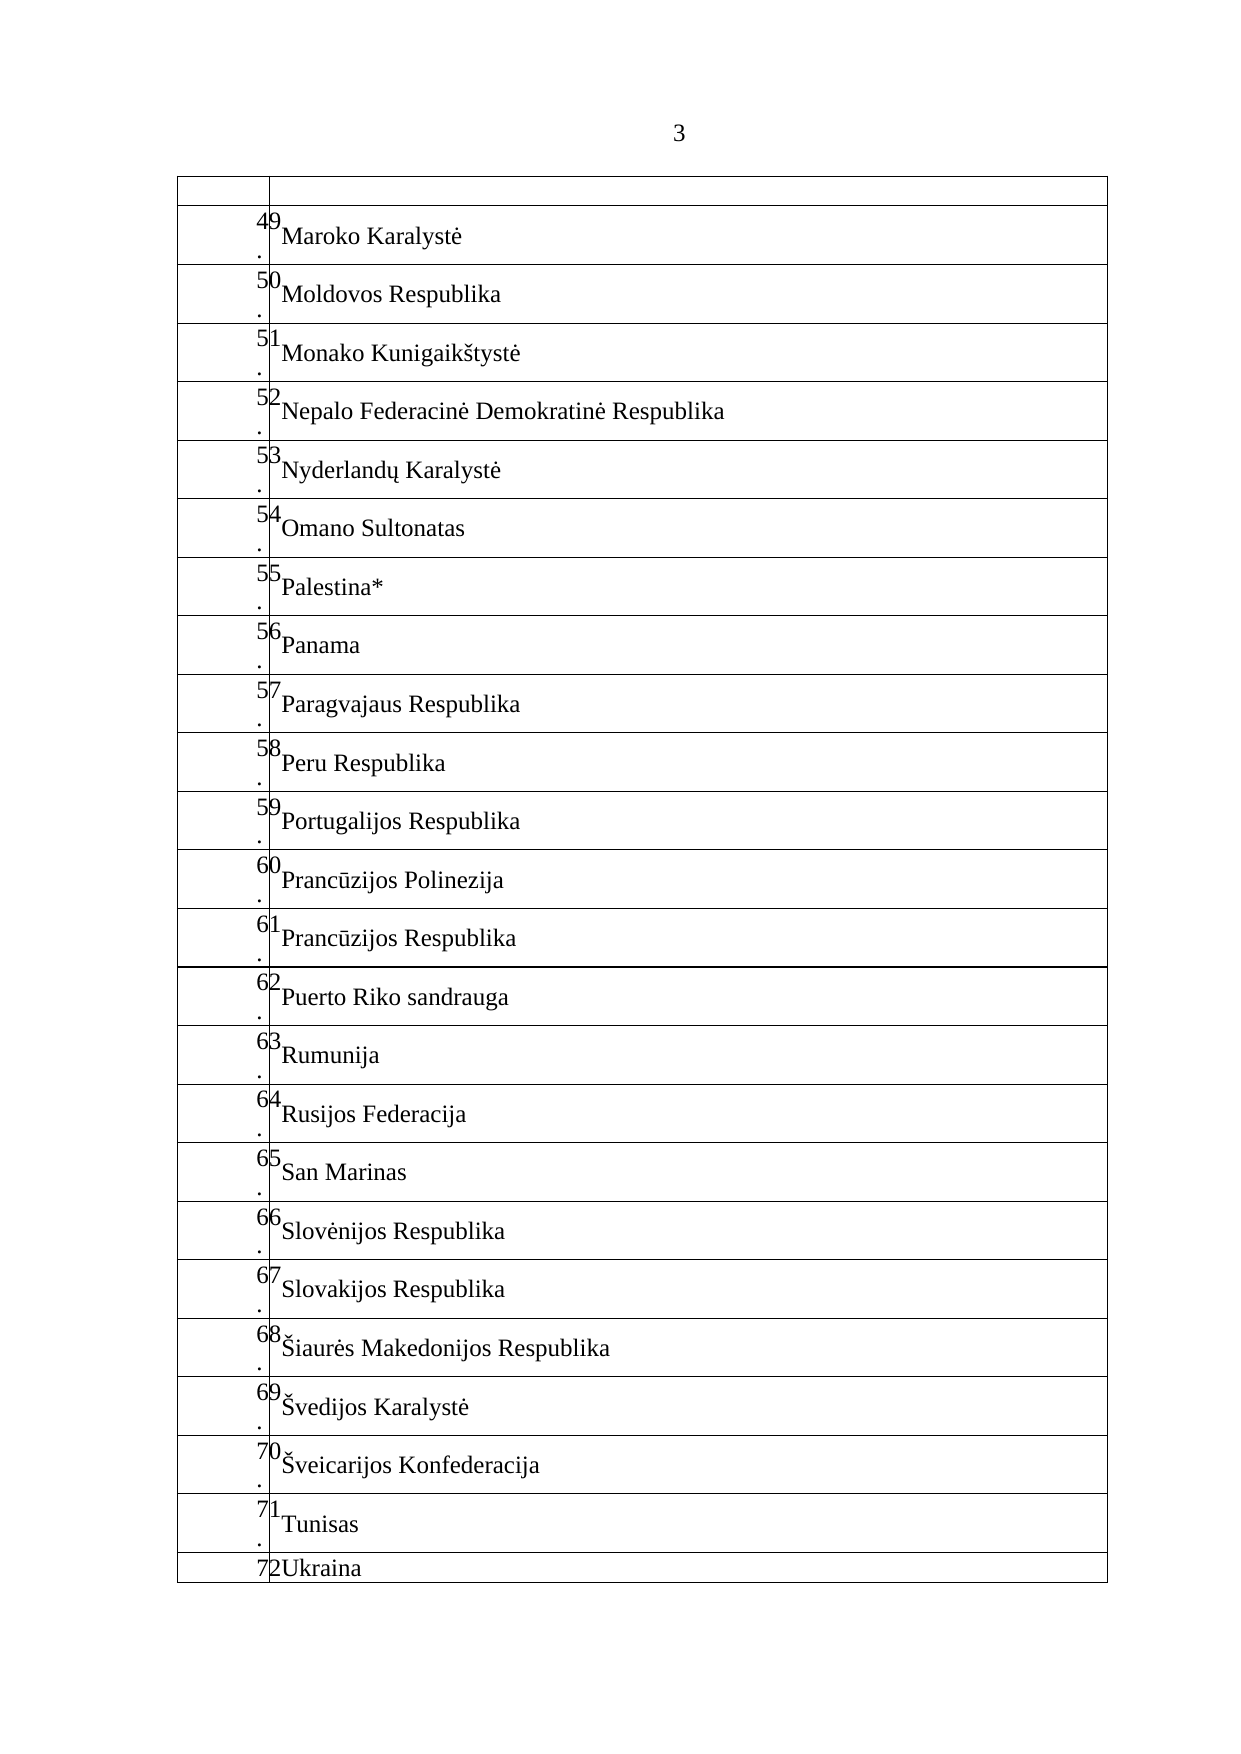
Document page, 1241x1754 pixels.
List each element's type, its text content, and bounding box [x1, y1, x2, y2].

table_cell [178, 850, 269, 908]
table_cell [178, 499, 269, 557]
table_cell San Marinas [270, 1143, 1107, 1201]
table_cell Tunisas [270, 1494, 1107, 1552]
table_cell Ukraina [270, 1553, 1107, 1582]
table_cell Nepalo Federacinė Demokratinė Respublika [270, 382, 1107, 439]
table_cell Omano Sultonatas [270, 499, 1107, 557]
table_cell [178, 909, 269, 966]
table_cell [178, 616, 269, 674]
table_cell [178, 441, 269, 498]
table_cell Šveicarijos Konfederacija [270, 1436, 1107, 1493]
table_cell Nyderlandų Karalystė [270, 441, 1107, 498]
table_cell [178, 968, 269, 1025]
table_cell Slovakijos Respublika [270, 1260, 1107, 1318]
table_cell [178, 1494, 269, 1552]
table_cell Monako Kunigaikštystė [270, 324, 1107, 381]
table_cell [178, 177, 269, 205]
table_cell [178, 1202, 269, 1259]
table_cell [178, 1143, 269, 1201]
table_cell [178, 265, 269, 322]
table_cell Šiaurės Makedonijos Respublika [270, 1319, 1107, 1376]
table_cell [178, 1085, 269, 1142]
table_cell Slovėnijos Respublika [270, 1202, 1107, 1259]
table_cell [178, 1026, 269, 1083]
table_cell Prancūzijos Polinezija [270, 850, 1107, 908]
table_cell Portugalijos Respublika [270, 792, 1107, 849]
table_cell [178, 1319, 269, 1376]
table_cell [178, 324, 269, 381]
table_cell Paragvajaus Respublika [270, 675, 1107, 732]
table_cell [178, 792, 269, 849]
table_cell Rusijos Federacija [270, 1085, 1107, 1142]
table_cell [178, 675, 269, 732]
table_cell Moldovos Respublika [270, 265, 1107, 322]
table_cell [178, 382, 269, 439]
table_cell Panama [270, 616, 1107, 674]
table_cell [178, 558, 269, 615]
table_cell Rumunija [270, 1026, 1107, 1083]
table_cell [178, 206, 269, 264]
table_cell [178, 1436, 269, 1493]
table_cell [178, 1553, 269, 1582]
table_cell Švedijos Karalystė [270, 1377, 1107, 1435]
table_cell Peru Respublika [270, 733, 1107, 791]
table_cell [178, 1377, 269, 1435]
table_cell Maroko Karalystė [270, 206, 1107, 264]
table_cell Maltos Respublika [270, 177, 1107, 205]
table_cell Puerto Riko sandrauga [270, 968, 1107, 1025]
table_cell Palestina* [270, 558, 1107, 615]
table_cell [178, 1260, 269, 1318]
table_cell [178, 733, 269, 791]
table_cell Prancūzijos Respublika [270, 909, 1107, 966]
